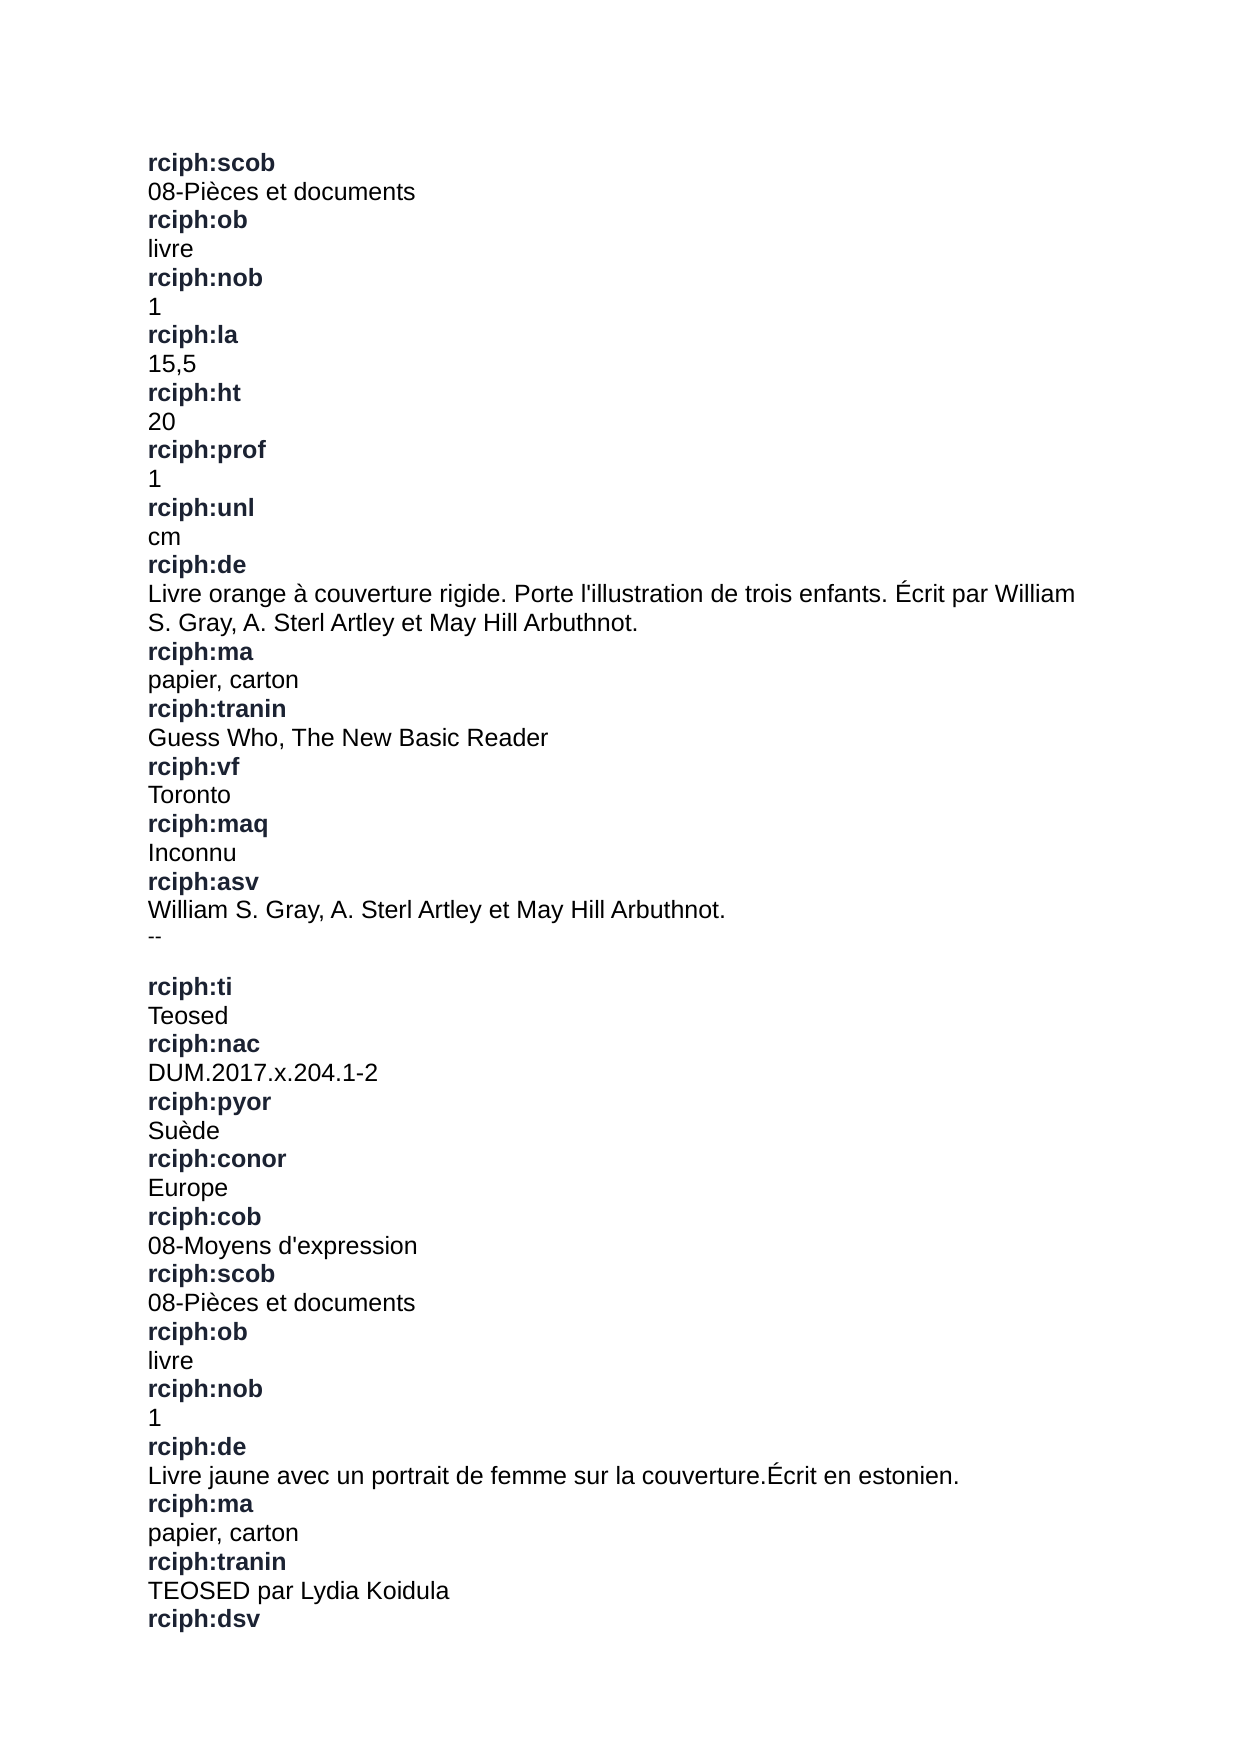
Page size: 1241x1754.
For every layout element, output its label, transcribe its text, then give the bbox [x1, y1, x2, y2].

text 08-Pièces et documents [148, 176, 1092, 205]
text rciph:ma [148, 636, 1092, 665]
text rciph:tranin [148, 1547, 1092, 1576]
text rciph:ob [148, 1317, 1092, 1346]
text livre [148, 1346, 1092, 1374]
text Europe [148, 1173, 1092, 1202]
text -- [148, 924, 1092, 948]
text cm [148, 521, 1092, 550]
text rciph:nob [148, 1374, 1092, 1403]
text Livre orange à couverture rigide. Porte l'illustration de trois enfants. Écrit par William S. Gray, A. Sterl Artley et May Hill Arbuthnot. [148, 579, 1092, 636]
text papier, carton [148, 665, 1092, 694]
text rciph:unl [148, 493, 1092, 521]
text Teosed [148, 1001, 1092, 1029]
text rciph:ob [148, 205, 1092, 234]
text rciph:nac [148, 1029, 1092, 1058]
text rciph:ma [148, 1489, 1092, 1518]
text DUM.2017.x.204.1-2 [148, 1058, 1092, 1087]
text Suède [148, 1116, 1092, 1144]
text rciph:prof [148, 435, 1092, 464]
text rciph:scob [148, 148, 1092, 176]
text rciph:vf [148, 751, 1092, 780]
text Guess Who, The New Basic Reader [148, 723, 1092, 751]
text 08-Moyens d'expression [148, 1231, 1092, 1259]
text rciph:de [148, 550, 1092, 579]
text rciph:maq [148, 809, 1092, 838]
text Toronto [148, 780, 1092, 809]
text rciph:tranin [148, 694, 1092, 723]
text TEOSED par Lydia Koidula [148, 1576, 1092, 1604]
text William S. Gray, A. Sterl Artley et May Hill Arbuthnot. [148, 895, 1092, 924]
text rciph:ti [148, 972, 1092, 1001]
text rciph:asv [148, 866, 1092, 895]
text papier, carton [148, 1518, 1092, 1547]
text 1 [148, 464, 1092, 493]
text rciph:cob [148, 1202, 1092, 1231]
text rciph:dsv [148, 1604, 1092, 1633]
text Inconnu [148, 838, 1092, 866]
text 08-Pièces et documents [148, 1288, 1092, 1317]
text 1 [148, 291, 1092, 320]
text rciph:scob [148, 1259, 1092, 1288]
text Livre jaune avec un portrait de femme sur la couverture.Écrit en estonien. [148, 1461, 1092, 1489]
text livre [148, 234, 1092, 263]
text rciph:nob [148, 263, 1092, 291]
text rciph:conor [148, 1144, 1092, 1173]
text 15,5 [148, 349, 1092, 378]
text rciph:de [148, 1432, 1092, 1461]
text 20 [148, 406, 1092, 435]
text rciph:ht [148, 378, 1092, 406]
text rciph:pyor [148, 1087, 1092, 1116]
text rciph:la [148, 320, 1092, 349]
text 1 [148, 1403, 1092, 1432]
